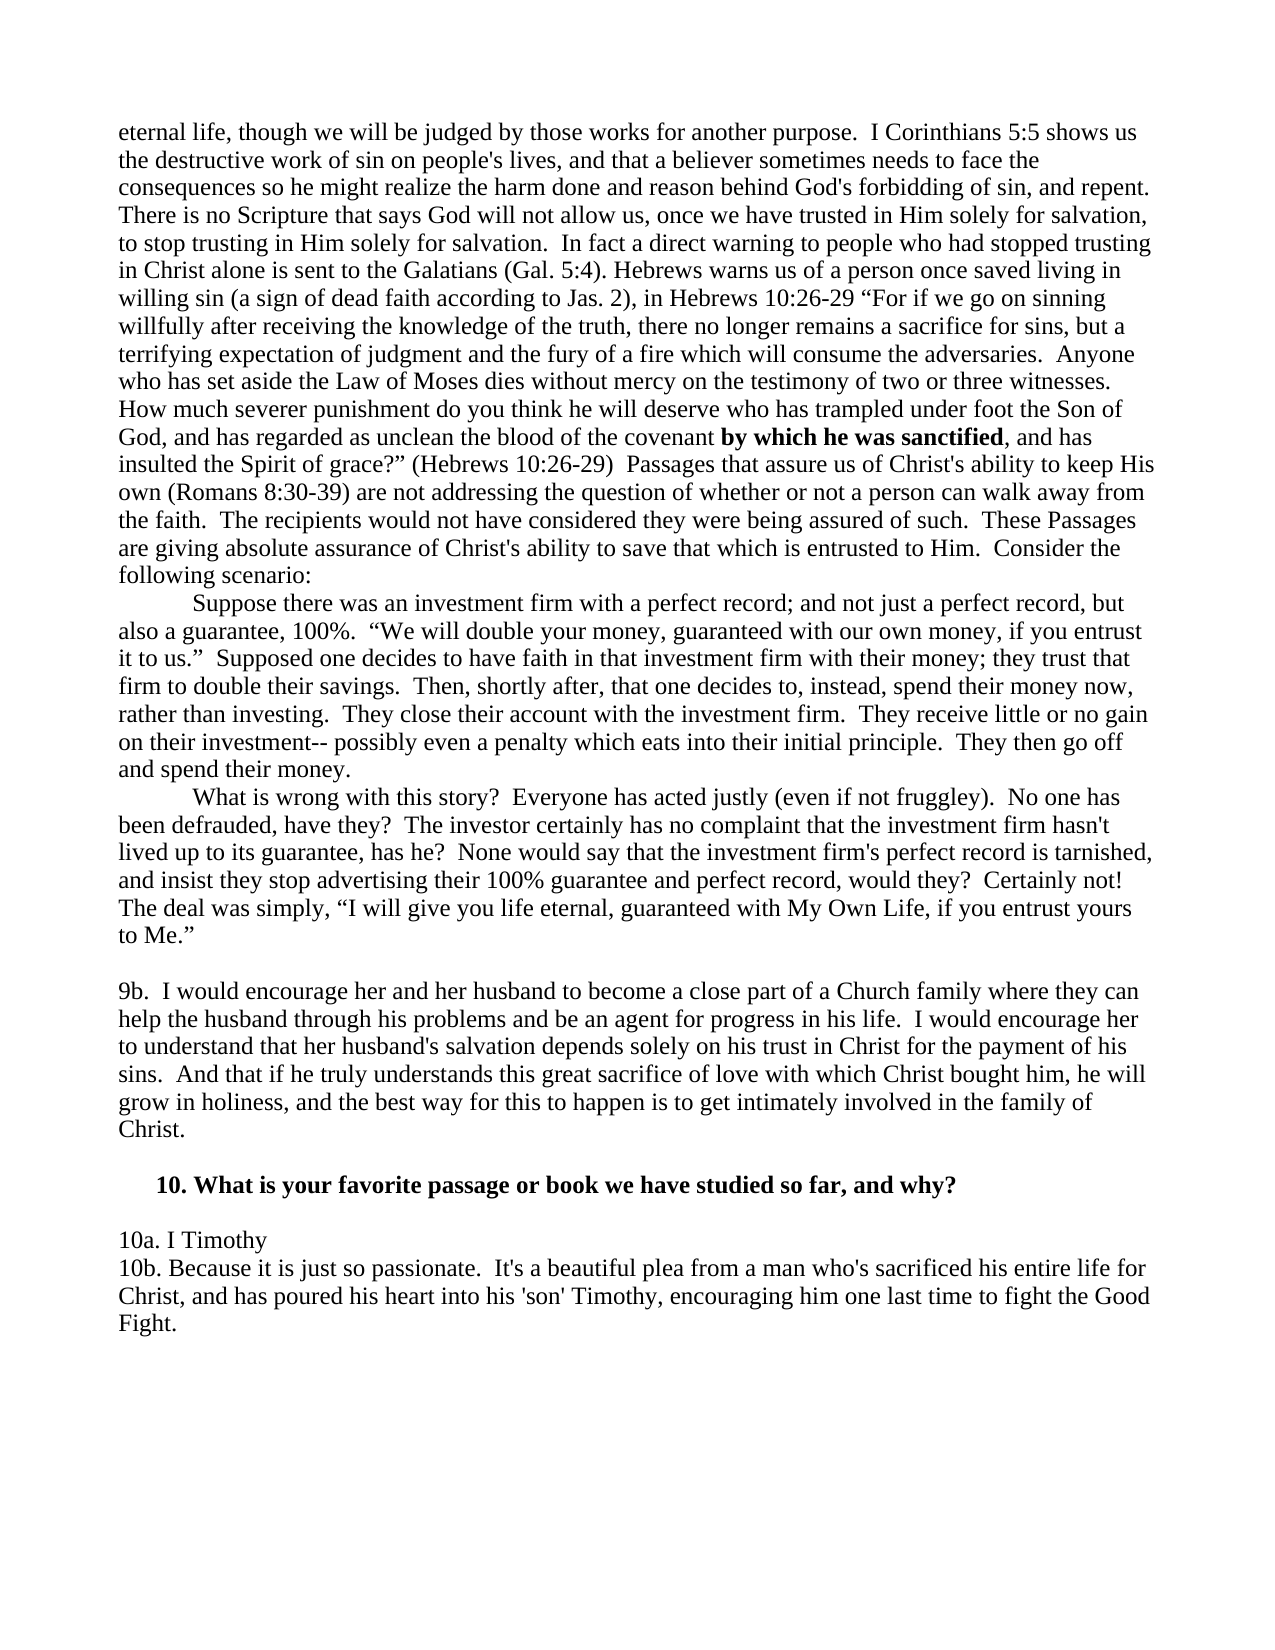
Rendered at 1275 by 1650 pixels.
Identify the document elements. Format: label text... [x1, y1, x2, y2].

list What is your favorite passage or book we have studied so far, and why? [156, 1171, 1157, 1199]
text eternal life, though we will be judged by those works for another purpose. I Corinthians 5:5 shows us the destructive work of sin on people's lives, and that a believer sometimes needs to face the consequences so he might realize the harm done and reason behind God's forbidding of sin, and repent. There is no Scripture that says God will not allow us, once we have trusted in Him solely for salvation, to stop trusting in Him solely for salvation. In fact a direct warning to people who had stopped trusting in Christ alone is sent to the Galatians (Gal. 5:4). Hebrews warns us of a person once saved living in willing sin (a sign of dead faith according to Jas. 2), in Hebrews 10:26-29 “For if we go on sinning willfully after receiving the knowledge of the truth, there no longer remains a sacrifice for sins, but a terrifying expectation of judgment and the fury of a fire which will consume the adversaries. Anyone who has set aside the Law of Moses dies without mercy on the testimony of two or three witnesses. How much severer punishment do you think he will deserve who has trampled under foot the Son of God, and has regarded as unclean the blood of the covenant by which he was sanctified, and has insulted the Spirit of grace?” (Hebrews 10:26-29) Passages that assure us of Christ's ability to keep His own (Romans 8:30-39) are not addressing the question of whether or not a person can walk away from the faith. The recipients would not have considered they were being assured of such. These Passages are giving absolute assurance of Christ's ability to save that which is entrusted to Him. Consider the following scenario: [118, 118, 1157, 589]
text 9b. I would encourage her and her husband to become a close part of a Church family where they can help the husband through his problems and be an agent for progress in his life. I would encourage her to understand that her husband's salvation depends solely on his trust in Christ for the payment of his sins. And that if he truly understands this great sacrifice of love with which Christ bought him, he will grow in holiness, and the best way for this to happen is to get intimately involved in the family of Christ. [118, 977, 1157, 1143]
text Suppose there was an investment firm with a perfect record; and not just a perfect record, but also a guarantee, 100%. “We will double your money, guaranteed with our own money, if you entrust it to us.” Supposed one decides to have faith in that investment firm with their money; they trust that firm to double their savings. Then, shortly after, that one decides to, instead, spend their money now, rather than investing. They close their account with the investment firm. They receive little or no gain on their investment-- possibly even a penalty which eats into their initial principle. They then go off and spend their money. [118, 589, 1157, 783]
text 10b. Because it is just so passionate. It's a beautiful plea from a man who's sacrificed his entire life for Christ, and has poured his heart into his 'son' Timothy, encouraging him one last time to fight the Good Fight. [118, 1254, 1157, 1337]
text What is wrong with this story? Everyone has acted justly (even if not fruggley). No one has been defrauded, have they? The investor certainly has no complaint that the investment firm hasn't lived up to its guarantee, has he? None would say that the investment firm's perfect record is tarnished, and insist they stop advertising their 100% guarantee and perfect record, would they? Certainly not! The deal was simply, “I will give you life eternal, guaranteed with My Own Life, if you entrust yours to Me.” [118, 783, 1157, 949]
text 10a. I Timothy [118, 1226, 1157, 1254]
